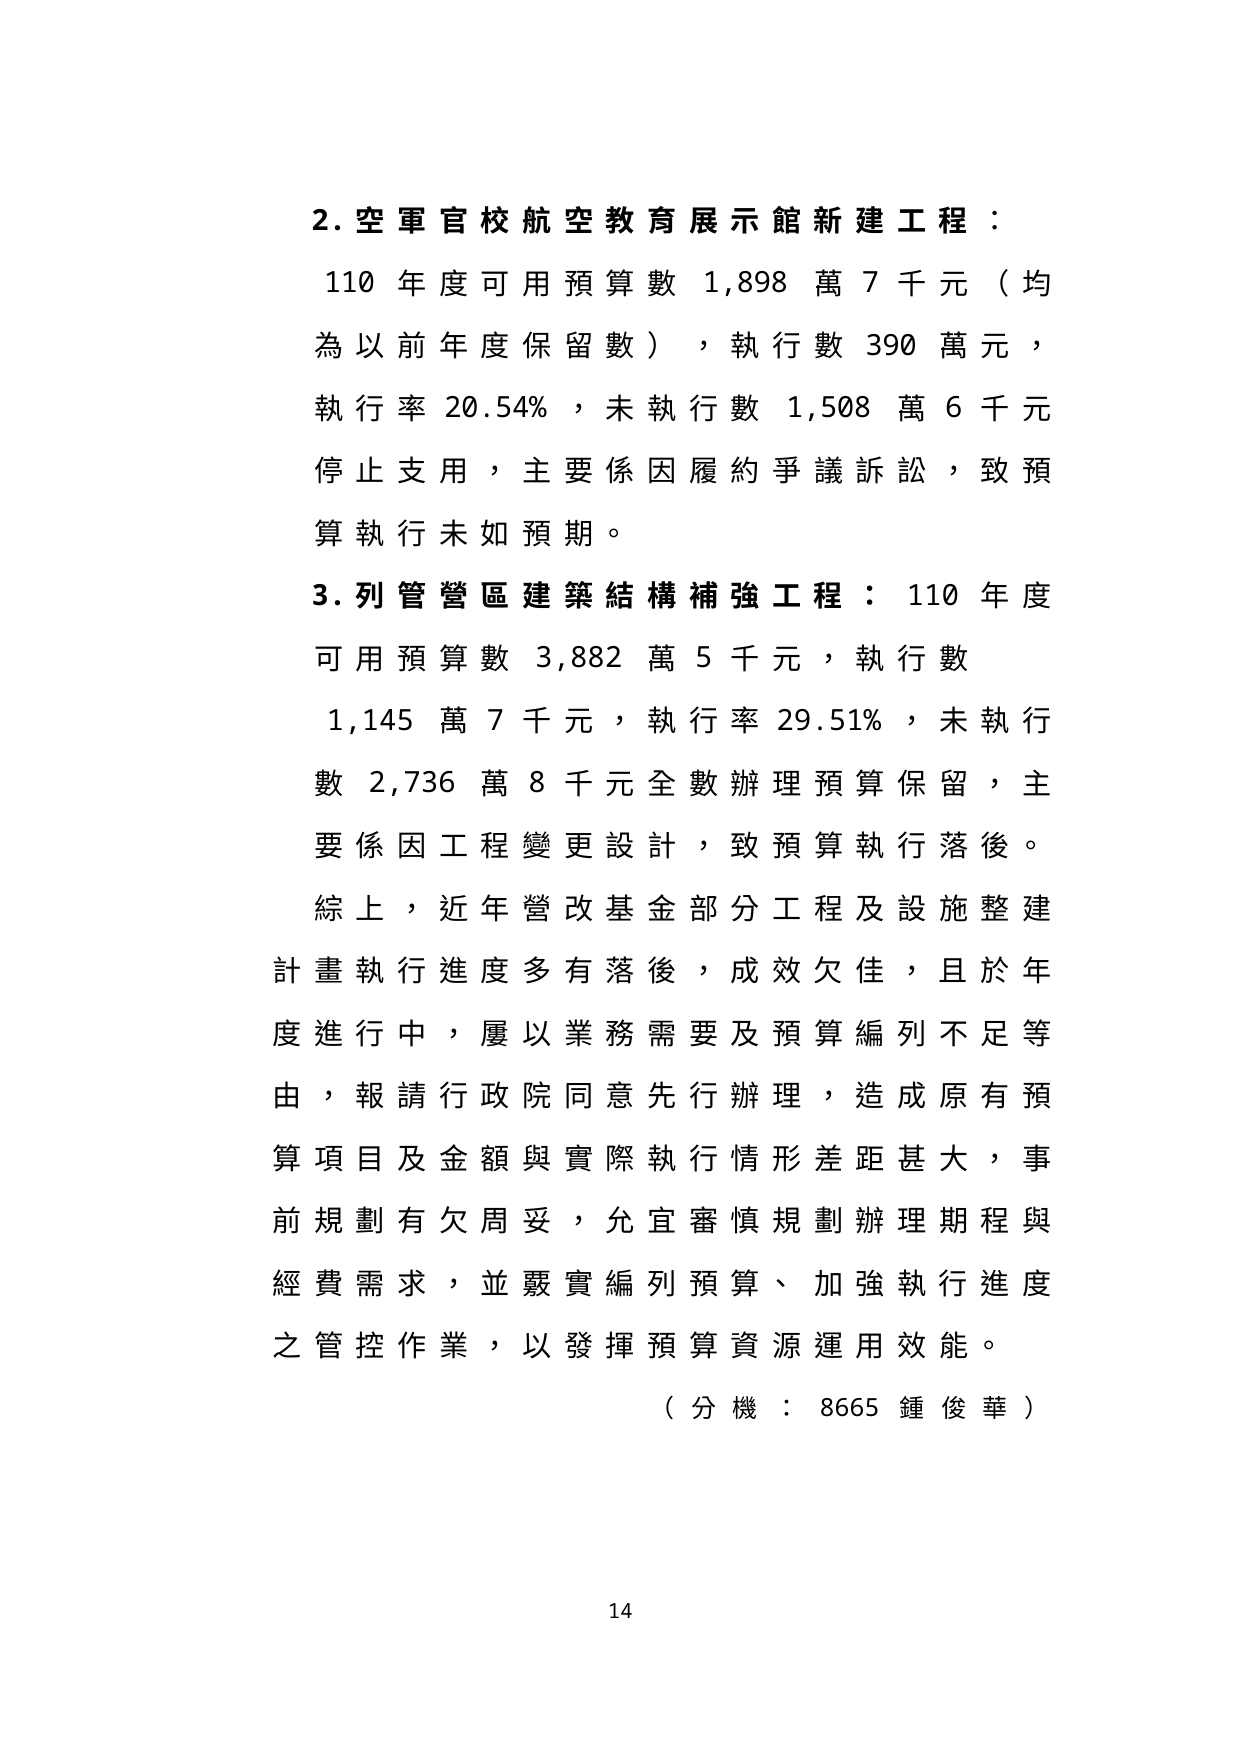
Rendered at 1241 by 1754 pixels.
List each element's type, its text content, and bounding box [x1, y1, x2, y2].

text 綜上，近年營改基金部分工程及設施整建計畫執行進度多有落後，成效欠佳，且於年度進行中，屢以業務需要及預算編列不足等由，報請行政院同意先行辦理，造成原有預算項目及金額與實際執行情形差距甚大，事前規劃有欠周妥，允宜審慎規劃辦理期程與經費需求，並覈實編列預算、加強執行進度之管控作業，以發揮預算資源運用效能。 [242, 865, 1058, 1365]
text （分機：8665鍾俊華） [242, 1365, 1058, 1427]
text 2.空軍官校航空教育展示館新建工程：110年度可用預算數1,898萬7千元（均為以前年度保留數），執行數390萬元，執行率20.54%，未執行數1,508萬6千元停止支用，主要係因履約爭議訴訟，致預算執行未如預期。 [271, 177, 1058, 552]
text 3.列管營區建築結構補強工程：110年度可用預算數3,882萬5千元，執行數1,145萬7千元，執行率29.51%，未執行數2,736萬8千元全數辦理預算保留，主要係因工程變更設計，致預算執行落後。 [271, 552, 1058, 865]
